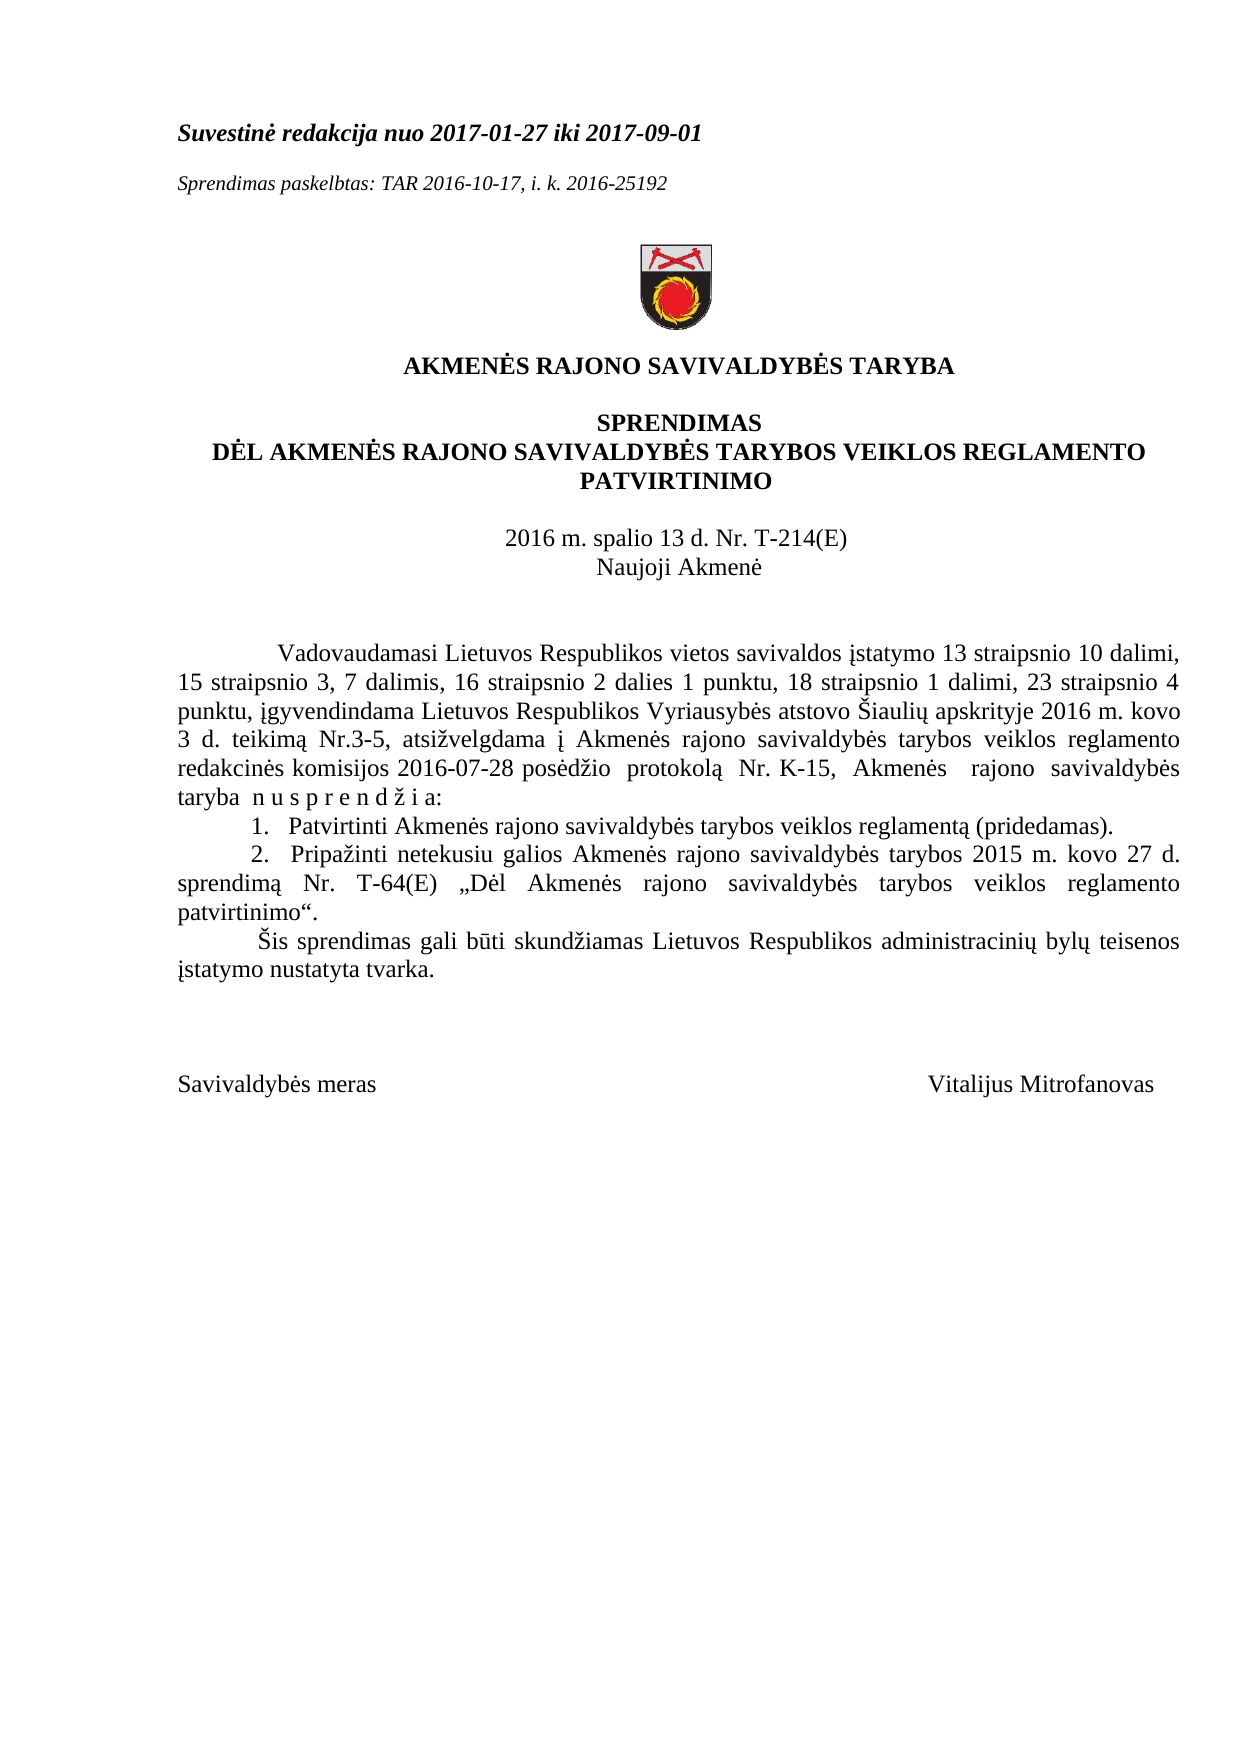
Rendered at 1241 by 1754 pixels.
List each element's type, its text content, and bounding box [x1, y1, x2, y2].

text 2. Pripažinti netekusiu galios Akmenės rajono savivaldybės tarybos 2015 m. kovo 27 d. sprendimą Nr. T-64(E) „Dėl Akmenės rajono savivaldybės tarybos veiklos reglamento patvirtinimo“. [177, 839, 1181, 926]
text Naujoji Akmenė [177, 552, 1181, 581]
text AKMENĖS RAJONO SAVIVALDYBĖS TARYBA [177, 351, 1181, 379]
text DĖL AKMENĖS RAJONO SAVIVALDYBĖS TARYBOS VEIKLOS REGLAMENTO PATVIRTINIMO [177, 437, 1181, 494]
text Sprendimas paskelbtas: TAR 2016-10-17, i. k. 2016-25192 [177, 171, 1181, 195]
text 2016 m. spalio 13 d. Nr. T-214(E) [177, 523, 1181, 552]
text SPRENDIMAS [177, 408, 1181, 437]
text 1. Patvirtinti Akmenės rajono savivaldybės tarybos veiklos reglamentą (pridedamas). [251, 811, 1181, 839]
text Šis sprendimas gali būti skundžiamas Lietuvos Respublikos administracinių bylų teisenos įstatymo nustatyta tvarka. [177, 926, 1181, 983]
text Suvestinė redakcija nuo 2017-01-27 iki 2017-09-01 [177, 118, 1181, 147]
text Savivaldybės meras Vitalijus Mitrofanovas [177, 1069, 1181, 1098]
text Vadovaudamasi Lietuvos Respublikos vietos savivaldos įstatymo 13 straipsnio 10 dalimi, 15 straipsnio 3, 7 dalimis, 16 straipsnio 2 dalies 1 punktu, 18 straipsnio 1 dalimi, 23 straipsnio 4 punktu, įgyvendindama Lietuvos Respublikos Vyriausybės atstovo Šiaulių apskrityje 2016 m. kovo 3 d. teikimą Nr.3-5, atsižvelgdama į Akmenės rajono savivaldybės tarybos veiklos reglamento redakcinės komisijos 2016-07-28 posėdžio protokolą Nr. K-15, Akmenės rajono savivaldybės taryba n u s p r e n d ž i a: [177, 638, 1181, 811]
